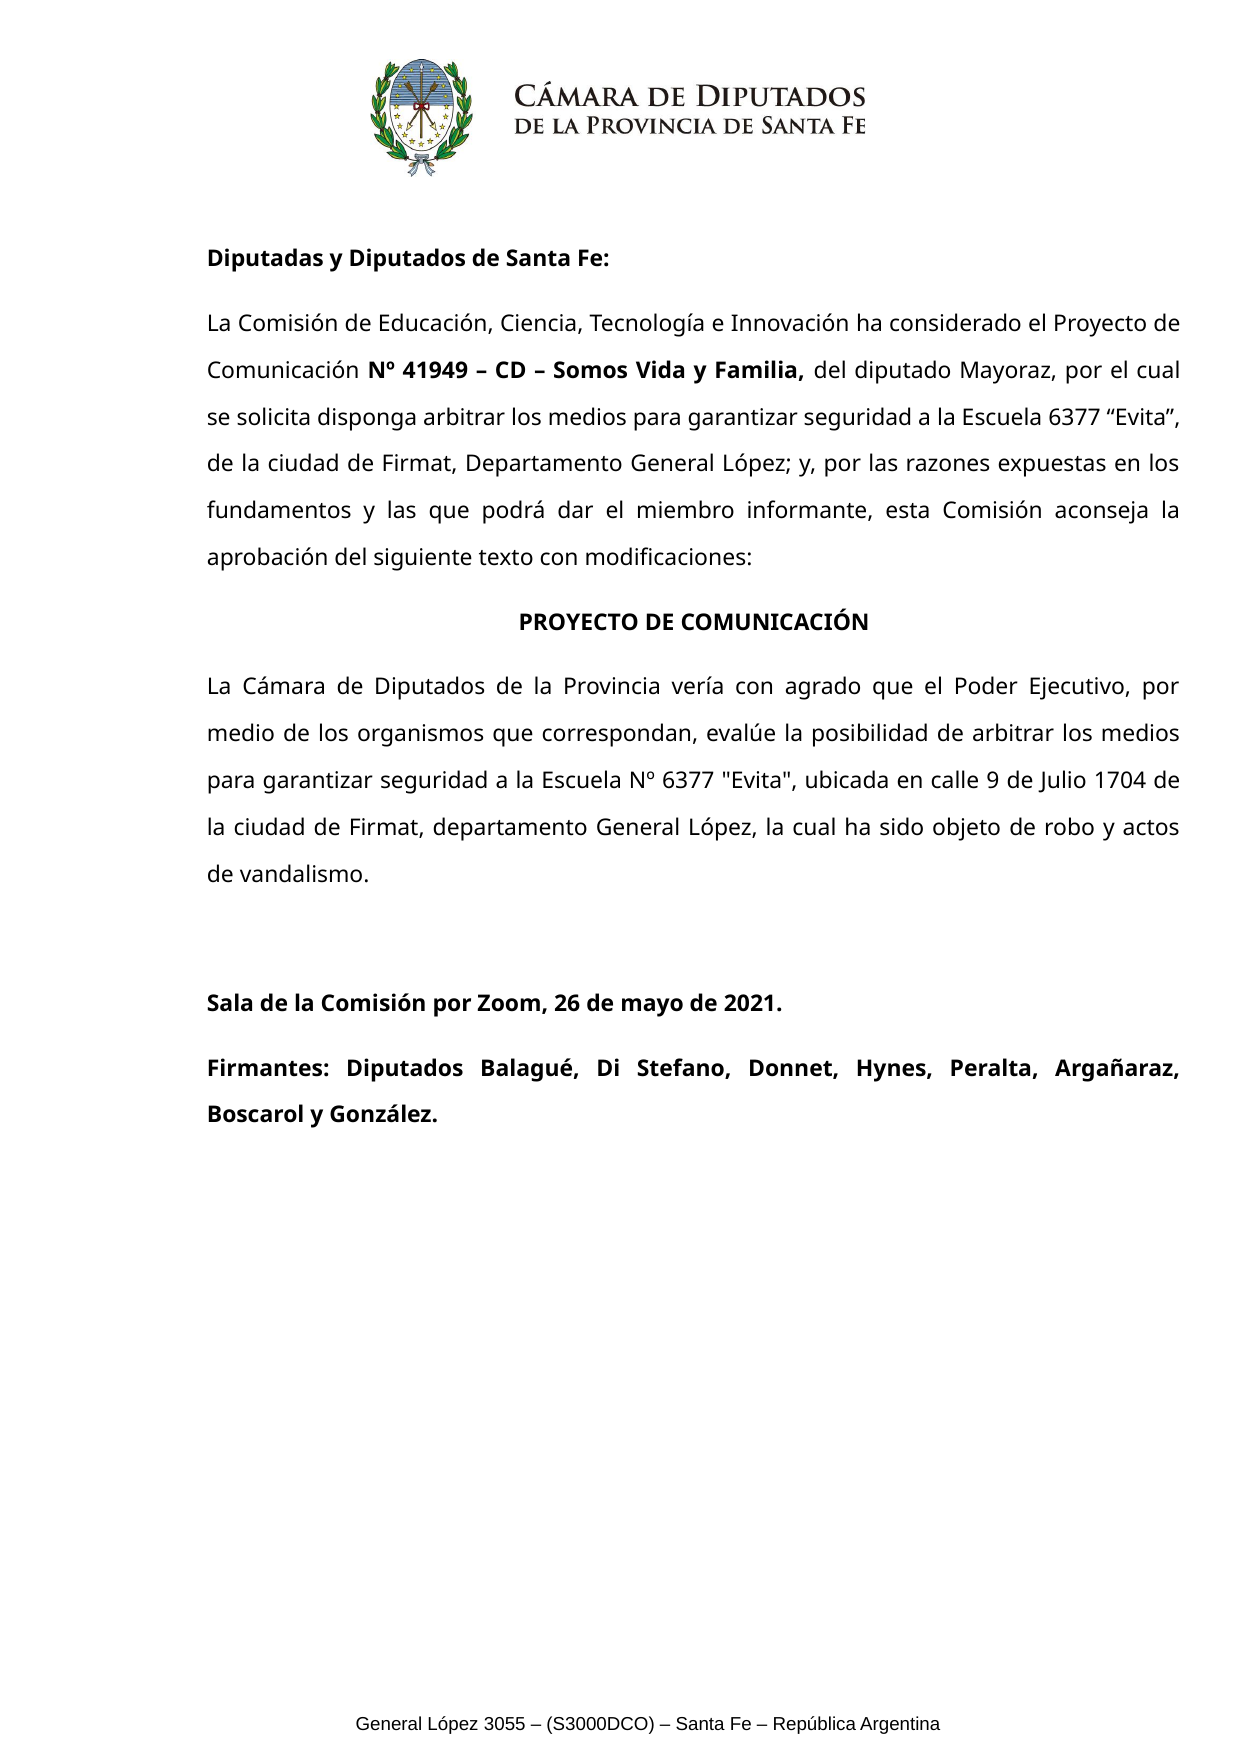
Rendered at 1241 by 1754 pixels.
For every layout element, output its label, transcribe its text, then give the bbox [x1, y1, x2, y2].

text La Cámara de Diputados de la Provincia vería con agrado que el Poder Ejecutivo, por medio de los organismos que correspondan, evalúe la posibilidad de arbitrar los medios para garantizar seguridad a la Escuela Nº 6377 "Evita", ubicada en calle 9 de Julio 1704 de la ciudad de Firmat, departamento General López, la cual ha sido objeto de robo y actos de vandalismo. [207, 670, 1181, 889]
text PROYECTO DE COMUNICACIÓN [207, 606, 1181, 637]
picture [370, 59, 866, 181]
text Firmantes: Diputados Balagué, Di Stefano, Donnet, Hynes, Peralta, Argañaraz, Boscarol y González. [207, 1052, 1181, 1130]
text La Comisión de Educación, Ciencia, Tecnología e Innovación ha considerado el Proyecto de Comunicación Nº 41949 – CD – Somos Vida y Familia, del diputado Mayoraz, por el cual se solicita disponga arbitrar los medios para garantizar seguridad a la Escuela 6377 “Evita”, de la ciudad de Firmat, Departamento General López; y, por las razones expuestas en los fundamentos y las que podrá dar el miembro informante, esta Comisión aconseja la aprobación del siguiente texto con modificaciones: [207, 307, 1181, 572]
text Diputadas y Diputados de Santa Fe: [207, 242, 1181, 273]
text Sala de la Comisión por Zoom, 26 de mayo de 2021. [207, 987, 1181, 1018]
